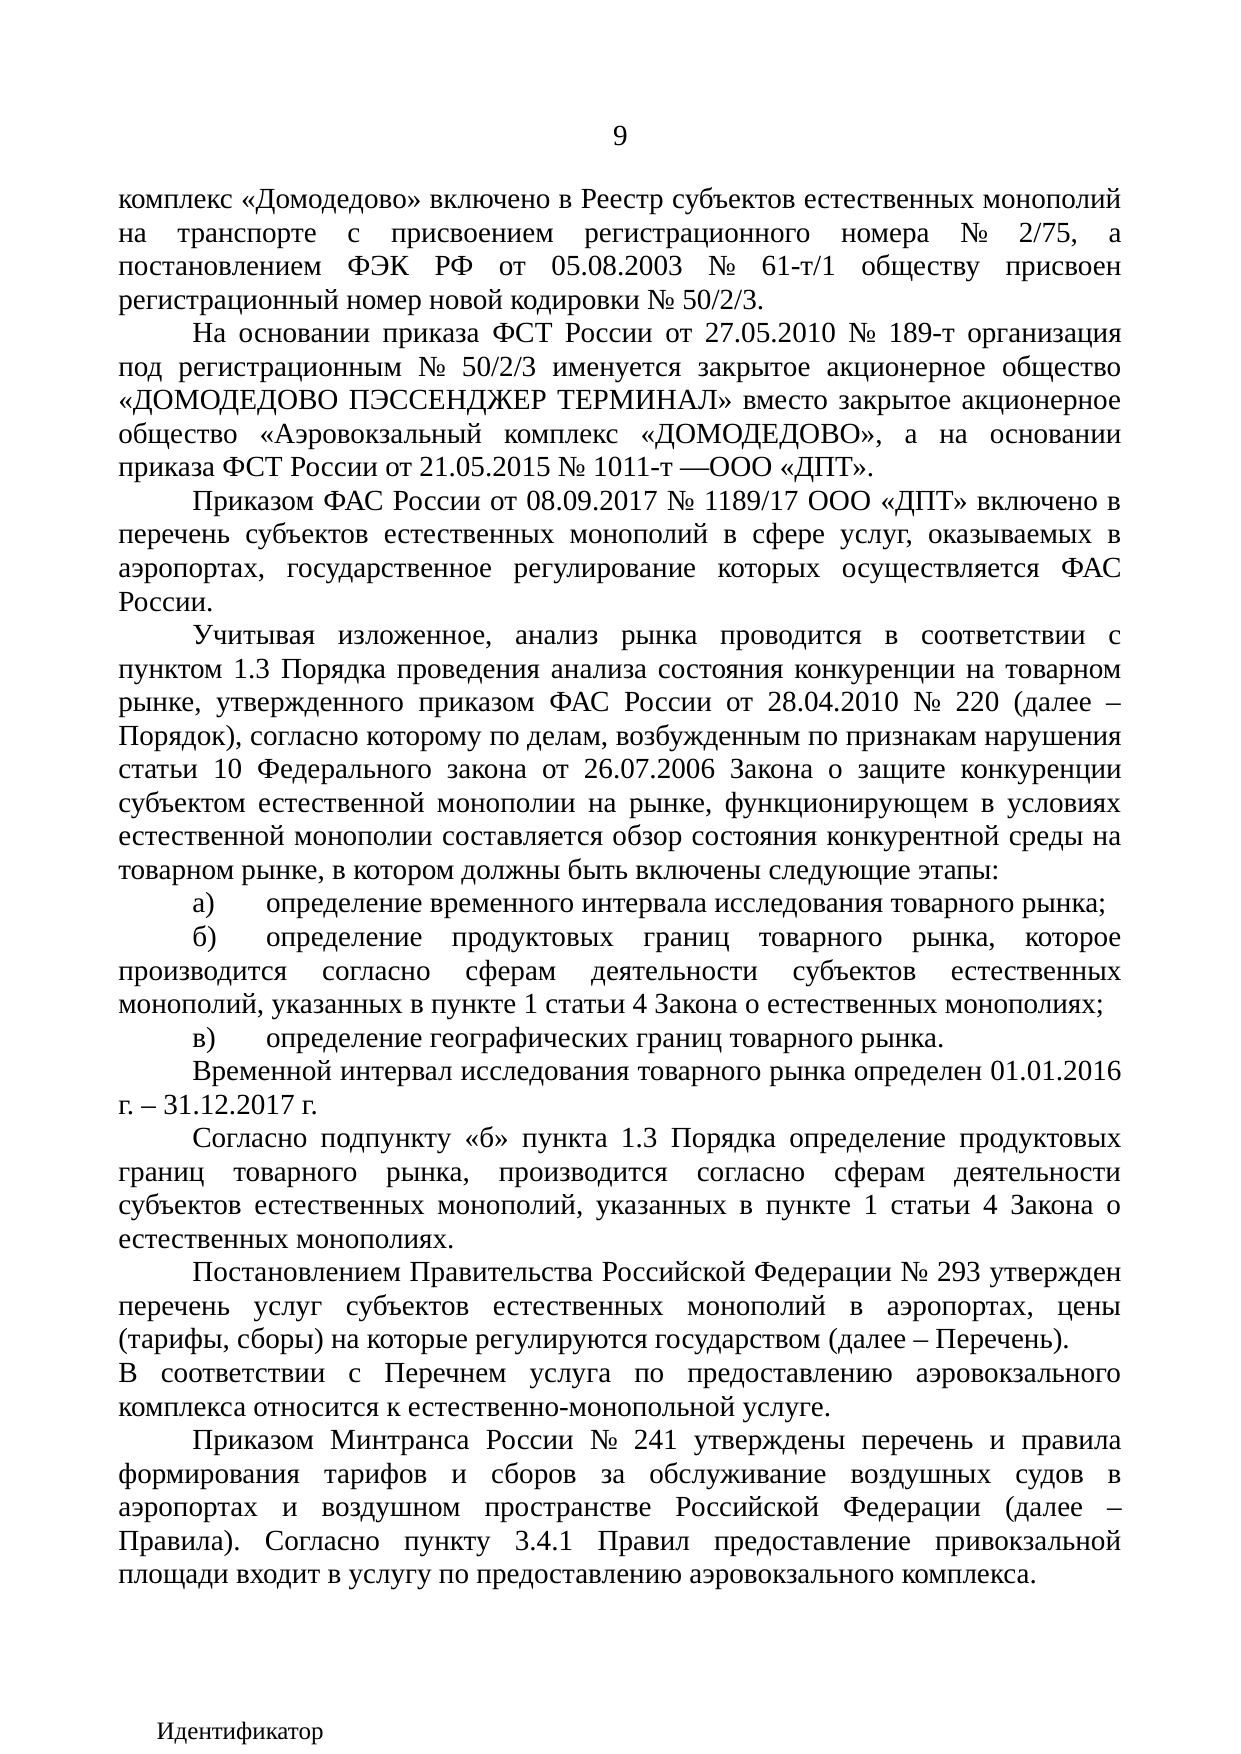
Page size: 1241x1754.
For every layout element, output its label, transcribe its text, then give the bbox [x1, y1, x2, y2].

text В соответствии с Перечнем услуга по предоставлению аэровокзального комплекса относится к естественно-монопольной услуге. [118, 1355, 1122, 1422]
text комплекс «Домодедово» включено в Реестр субъектов естественных монополий на транспорте с присвоением регистрационного номера № 2/75, а постановлением ФЭК РФ от 05.08.2003 № 61-т/1 обществу присвоен регистрационный номер новой кодировки № 50/2/3. [118, 181, 1122, 315]
text а) определение временного интервала исследования товарного рынка; [118, 886, 1122, 919]
text Приказом ФАС России от 08.09.2017 № 1189/17 ООО «ДПТ» включено в перечень субъектов естественных монополий в сфере услуг, оказываемых в аэропортах, государственное регулирование которых осуществляется ФАС России. [118, 483, 1122, 617]
text Учитывая изложенное, анализ рынка проводится в соответствии с пунктом 1.3 Порядка проведения анализа состояния конкуренции на товарном рынке, утвержденного приказом ФАС России от 28.04.2010 № 220 (далее – Порядок), согласно которому по делам, возбужденным по признакам нарушения статьи 10 Федерального закона от 26.07.2006 Закона о защите конкуренции субъектом естественной монополии на рынке, функционирующем в условиях естественной монополии составляется обзор состояния конкурентной среды на товарном рынке, в котором должны быть включены следующие этапы: [118, 617, 1122, 886]
text Временной интервал исследования товарного рынка определен 01.01.2016 г. – 31.12.2017 г. [118, 1053, 1122, 1120]
text На основании приказа ФСТ России от 27.05.2010 № 189-т организация под регистрационным № 50/2/3 именуется закрытое акционерное общество «ДОМОДЕДОВО ПЭССЕНДЖЕР ТЕРМИНАЛ» вместо закрытое акционерное общество «Аэровокзальный комплекс «ДОМОДЕДОВО», а на основании приказа ФСТ России от 21.05.2015 № 1011-т —ООО «ДПТ». [118, 315, 1122, 483]
text Согласно подпункту «б» пункта 1.3 Порядка определение продуктовых границ товарного рынка, производится согласно сферам деятельности субъектов естественных монополий, указанных в пункте 1 статьи 4 Закона о естественных монополиях. [118, 1120, 1122, 1254]
text Постановлением Правительства Российской Федерации № 293 утвержден перечень услуг субъектов естественных монополий в аэропортах, цены (тарифы, сборы) на которые регулируются государством (далее – Перечень). [118, 1254, 1122, 1355]
text в) определение географических границ товарного рынка. [118, 1020, 1122, 1053]
text Приказом Минтранса России № 241 утверждены перечень и правила формирования тарифов и сборов за обслуживание воздушных судов в аэропортах и воздушном пространстве Российской Федерации (далее – Правила). Согласно пункту 3.4.1 Правил предоставление привокзальной площади входит в услугу по предоставлению аэровокзального комплекса. [118, 1422, 1122, 1590]
text б) определение продуктовых границ товарного рынка, которое производится согласно сферам деятельности субъектов естественных монополий, указанных в пункте 1 статьи 4 Закона о естественных монополиях; [118, 919, 1122, 1020]
